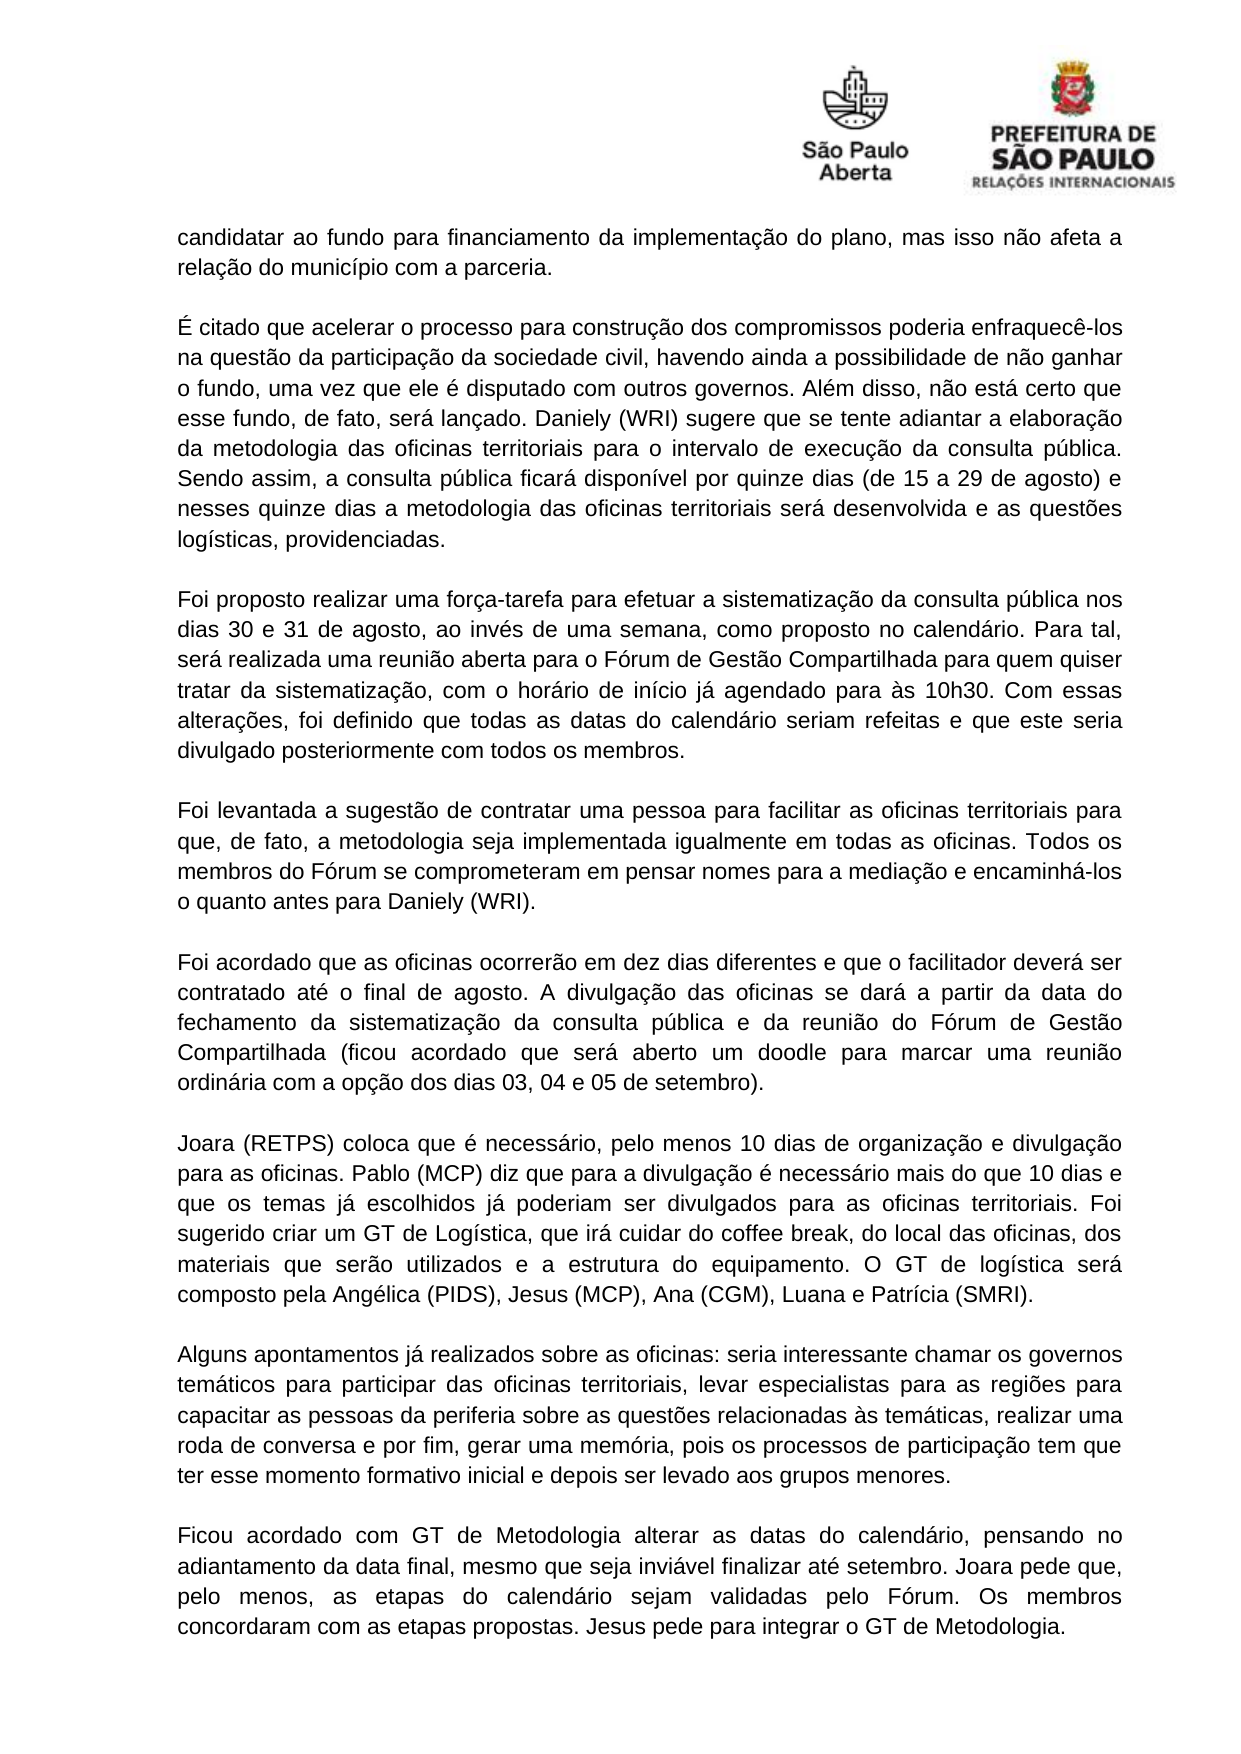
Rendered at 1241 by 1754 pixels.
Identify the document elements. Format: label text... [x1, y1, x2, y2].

text Ficou acordado com GT de Metodologia alterar as datas do calendário, pensando no adiantamento da data final, mesmo que seja inviável finalizar até setembro. Joara pede que, pelo menos, as etapas do calendário sejam validadas pelo Fórum. Os membros concordaram com as etapas propostas. Jesus pede para integrar o GT de Metodologia. [177, 1522, 1123, 1639]
text Alguns apontamentos já realizados sobre as oficinas: seria interessante chamar os governos temáticos para participar das oficinas territoriais, levar especialistas para as regiões para capacitar as pessoas da periferia sobre as questões relacionadas às temáticas, realizar uma roda de conversa e por fim, gerar uma memória, pois os processos de participação tem que ter esse momento formativo inicial e depois ser levado aos grupos menores. [177, 1341, 1123, 1488]
text É citado que acelerar o processo para construção dos compromissos poderia enfraquecê-los na questão da participação da sociedade civil, havendo ainda a possibilidade de não ganhar o fundo, uma vez que ele é disputado com outros governos. Além disso, não está certo que esse fundo, de fato, será lançado. Daniely (WRI) sugere que se tente adiantar a elaboração da metodologia das oficinas territoriais para o intervalo de execução da consulta pública. Sendo assim, a consulta pública ficará disponível por quinze dias (de 15 a 29 de agosto) e nesses quinze dias a metodologia das oficinas territoriais será desenvolvida e as questões logísticas, providenciadas. [177, 314, 1123, 552]
text Foi proposto realizar uma força-tarefa para efetuar a sistematização da consulta pública nos dias 30 e 31 de agosto, ao invés de uma semana, como proposto no calendário. Para tal, será realizada uma reunião aberta para o Fórum de Gestão Compartilhada para quem quiser tratar da sistematização, com o horário de início já agendado para às 10h30. Com essas alterações, foi definido que todas as datas do calendário seriam refeitas e que este seria divulgado posteriormente com todos os membros. [177, 586, 1123, 763]
text Joara (RETPS) coloca que é necessário, pelo menos 10 dias de organização e divulgação para as oficinas. Pablo (MCP) diz que para a divulgação é necessário mais do que 10 dias e que os temas já escolhidos já poderiam ser divulgados para as oficinas territoriais. Foi sugerido criar um GT de Logística, que irá cuidar do coffee break, do local das oficinas, dos materiais que serão utilizados e a estrutura do equipamento. O GT de logística será composto pela Angélica (PIDS), Jesus (MCP), Ana (CGM), Luana e Patrícia (SMRI). [177, 1130, 1123, 1307]
text candidatar ao fundo para financiamento da implementação do plano, mas isso não afeta a relação do município com a parceria. [177, 177, 1123, 280]
text Foi levantada a sugestão de contratar uma pessoa para facilitar as oficinas territoriais para que, de fato, a metodologia seja implementada igualmente em todas as oficinas. Todos os membros do Fórum se comprometeram em pensar nomes para a mediação e encaminhá-los o quanto antes para Daniely (WRI). [177, 797, 1123, 914]
text Foi acordado que as oficinas ocorrerão em dez dias diferentes e que o facilitador deverá ser contratado até o final de agosto. A divulgação das oficinas se dará a partir da data do fechamento da sistematização da consulta pública e da reunião do Fórum de Gestão Compartilhada (ficou acordado que será aberto um doodle para marcar uma reunião ordinária com a opção dos dias 03, 04 e 05 de setembro). [177, 948, 1123, 1096]
